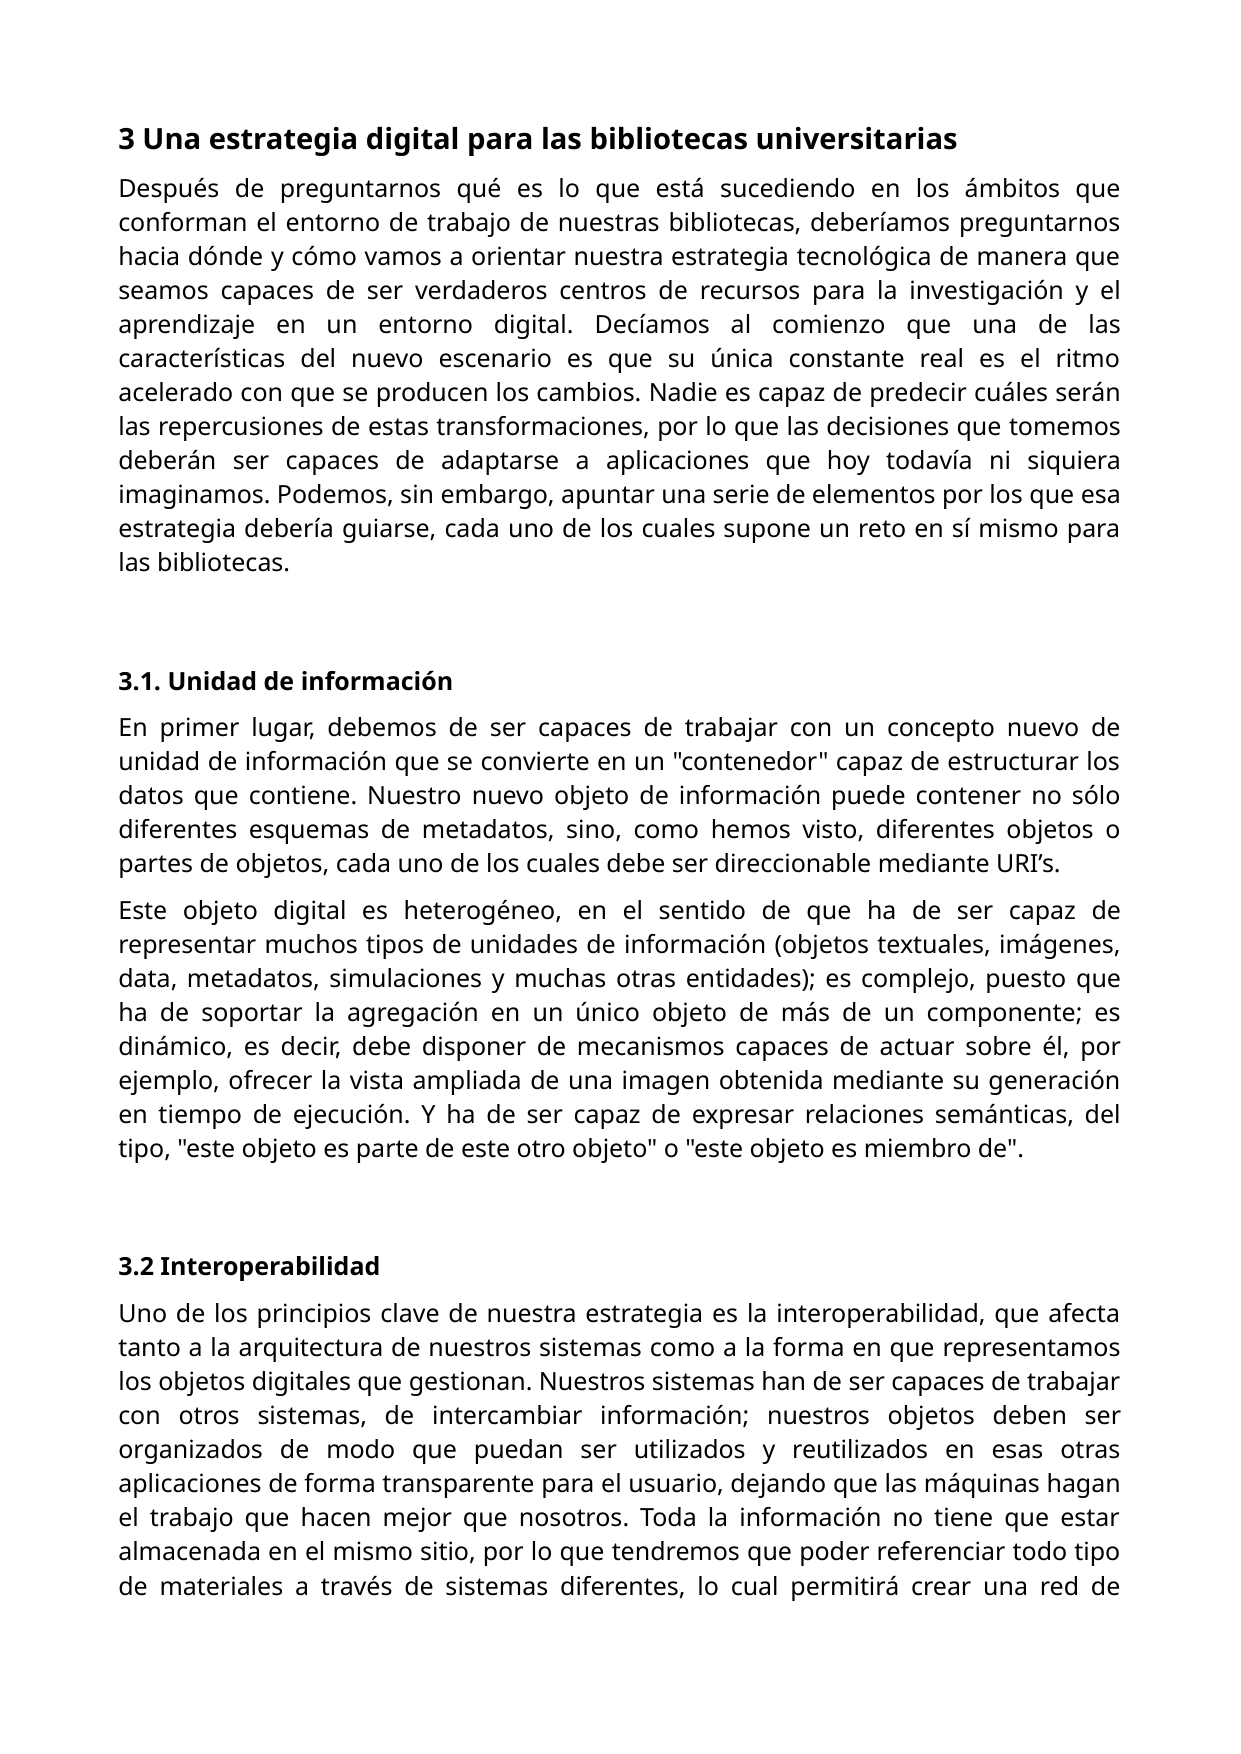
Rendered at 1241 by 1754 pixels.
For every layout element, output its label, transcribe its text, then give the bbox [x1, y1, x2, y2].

subtitle 3.2 Interoperabilidad [118, 1249, 1122, 1283]
text En primer lugar, debemos de ser capaces de trabajar con un concepto nuevo de unidad de información que se convierte en un "contenedor" capaz de estructurar los datos que contiene. Nuestro nuevo objeto de información puede contener no sólo diferentes esquemas de metadatos, sino, como hemos visto, diferentes objetos o partes de objetos, cada uno de los cuales debe ser direccionable mediante URI’s. [118, 710, 1122, 880]
text Este objeto digital es heterogéneo, en el sentido de que ha de ser capaz de representar muchos tipos de unidades de información (objetos textuales, imágenes, data, metadatos, simulaciones y muchas otras entidades); es complejo, puesto que ha de soportar la agregación en un único objeto de más de un componente; es dinámico, es decir, debe disponer de mecanismos capaces de actuar sobre él, por ejemplo, ofrecer la vista ampliada de una imagen obtenida mediante su generación en tiempo de ejecución. Y ha de ser capaz de expresar relaciones semánticas, del tipo, "este objeto es parte de este otro objeto" o "este objeto es miembro de". [118, 892, 1122, 1165]
text Después de preguntarnos qué es lo que está sucediendo en los ámbitos que conforman el entorno de trabajo de nuestras bibliotecas, deberíamos preguntarnos hacia dónde y cómo vamos a orientar nuestra estrategia tecnológica de manera que seamos capaces de ser verdaderos centros de recursos para la investigación y el aprendizaje en un entorno digital. Decíamos al comienzo que una de las características del nuevo escenario es que su única constante real es el ritmo acelerado con que se producen los cambios. Nadie es capaz de predecir cuáles serán las repercusiones de estas transformaciones, por lo que las decisiones que tomemos deberán ser capaces de adaptarse a aplicaciones que hoy todavía ni siquiera imaginamos. Podemos, sin embargo, apuntar una serie de elementos por los que esa estrategia debería guiarse, cada uno de los cuales supone un reto en sí mismo para las bibliotecas. [118, 170, 1122, 579]
text Uno de los principios clave de nuestra estrategia es la interoperabilidad, que afecta tanto a la arquitectura de nuestros sistemas como a la forma en que representamos los objetos digitales que gestionan. Nuestros sistemas han de ser capaces de trabajar con otros sistemas, de intercambiar información; nuestros objetos deben ser organizados de modo que puedan ser utilizados y reutilizados en esas otras aplicaciones de forma transparente para el usuario, dejando que las máquinas hagan el trabajo que hacen mejor que nosotros. Toda la información no tiene que estar almacenada en el mismo sitio, por lo que tendremos que poder referenciar todo tipo de materiales a través de sistemas diferentes, lo cual permitirá crear una red de [118, 1296, 1122, 1602]
subtitle 3 Una estrategia digital para las bibliotecas universitarias [118, 118, 1122, 158]
subtitle 3.1. Unidad de información [118, 663, 1122, 697]
